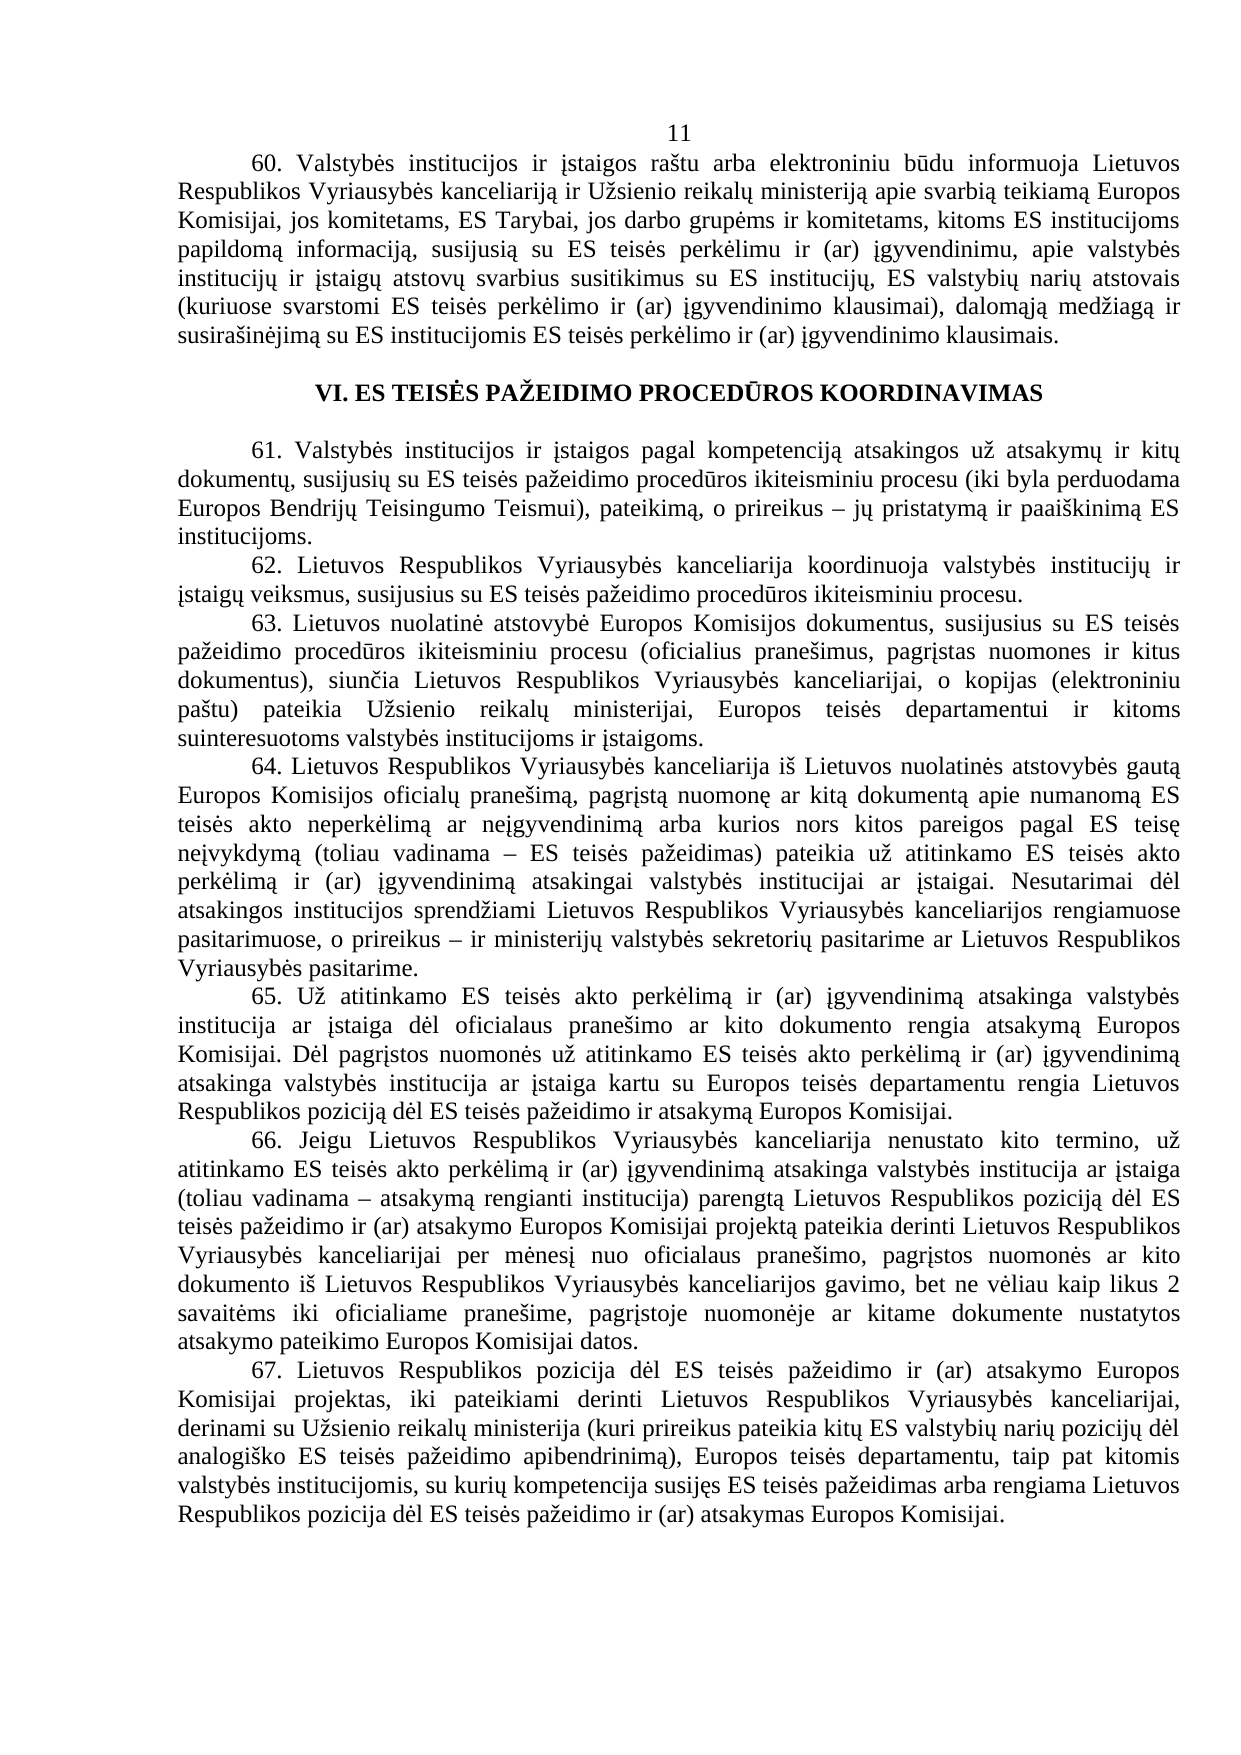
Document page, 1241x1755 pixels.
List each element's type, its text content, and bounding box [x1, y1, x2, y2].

text 62. Lietuvos Respublikos Vyriausybės kanceliarija koordinuoja valstybės institucijų ir įstaigų veiksmus, susijusius su ES teisės pažeidimo procedūros ikiteisminiu procesu. [177, 550, 1181, 608]
text 61. Valstybės institucijos ir įstaigos pagal kompetenciją atsakingos už atsakymų ir kitų dokumentų, susijusių su ES teisės pažeidimo procedūros ikiteisminiu procesu (iki byla perduodama Europos Bendrijų Teisingumo Teismui), pateikimą, o prireikus – jų pristatymą ir paaiškinimą ES institucijoms. [177, 435, 1181, 550]
text 63. Lietuvos nuolatinė atstovybė Europos Komisijos dokumentus, susijusius su ES teisės pažeidimo procedūros ikiteisminiu procesu (oficialius pranešimus, pagrįstas nuomones ir kitus dokumentus), siunčia Lietuvos Respublikos Vyriausybės kanceliarijai, o kopijas (elektroniniu paštu) pateikia Užsienio reikalų ministerijai, Europos teisės departamentui ir kitoms suinteresuotoms valstybės institucijoms ir įstaigoms. [177, 608, 1181, 751]
text 66. Jeigu Lietuvos Respublikos Vyriausybės kanceliarija nenustato kito termino, už atitinkamo ES teisės akto perkėlimą ir (ar) įgyvendinimą atsakinga valstybės institucija ar įstaiga (toliau vadinama – atsakymą rengianti institucija) parengtą Lietuvos Respublikos poziciją dėl ES teisės pažeidimo ir (ar) atsakymo Europos Komisijai projektą pateikia derinti Lietuvos Respublikos Vyriausybės kanceliarijai per mėnesį nuo oficialaus pranešimo, pagrįstos nuomonės ar kito dokumento iš Lietuvos Respublikos Vyriausybės kanceliarijos gavimo, bet ne vėliau kaip likus 2 savaitėms iki oficialiame pranešime, pagrįstoje nuomonėje ar kitame dokumente nustatytos atsakymo pateikimo Europos Komisijai datos. [177, 1125, 1181, 1355]
text 60. Valstybės institucijos ir įstaigos raštu arba elektroniniu būdu informuoja Lietuvos Respublikos Vyriausybės kanceliariją ir Užsienio reikalų ministeriją apie svarbią teikiamą Europos Komisijai, jos komitetams, ES Tarybai, jos darbo grupėms ir komitetams, kitoms ES institucijoms papildomą informaciją, susijusią su ES teisės perkėlimu ir (ar) įgyvendinimu, apie valstybės institucijų ir įstaigų atstovų svarbius susitikimus su ES institucijų, ES valstybių narių atstovais (kuriuose svarstomi ES teisės perkėlimo ir (ar) įgyvendinimo klausimai), dalomąją medžiagą ir susirašinėjimą su ES institucijomis ES teisės perkėlimo ir (ar) įgyvendinimo klausimais. [177, 148, 1181, 349]
text 64. Lietuvos Respublikos Vyriausybės kanceliarija iš Lietuvos nuolatinės atstovybės gautą Europos Komisijos oficialų pranešimą, pagrįstą nuomonę ar kitą dokumentą apie numanomą ES teisės akto neperkėlimą ar neįgyvendinimą arba kurios nors kitos pareigos pagal ES teisę neįvykdymą (toliau vadinama – ES teisės pažeidimas) pateikia už atitinkamo ES teisės akto perkėlimą ir (ar) įgyvendinimą atsakingai valstybės institucijai ar įstaigai. Nesutarimai dėl atsakingos institucijos sprendžiami Lietuvos Respublikos Vyriausybės kanceliarijos rengiamuose pasitarimuose, o prireikus – ir ministerijų valstybės sekretorių pasitarime ar Lietuvos Respublikos Vyriausybės pasitarime. [177, 751, 1181, 981]
text VI. ES TEISĖS PAŽEIDIMO PROCEDŪROS KOORDINAVIMAS [177, 378, 1181, 406]
text 65. Už atitinkamo ES teisės akto perkėlimą ir (ar) įgyvendinimą atsakinga valstybės institucija ar įstaiga dėl oficialaus pranešimo ar kito dokumento rengia atsakymą Europos Komisijai. Dėl pagrįstos nuomonės už atitinkamo ES teisės akto perkėlimą ir (ar) įgyvendinimą atsakinga valstybės institucija ar įstaiga kartu su Europos teisės departamentu rengia Lietuvos Respublikos poziciją dėl ES teisės pažeidimo ir atsakymą Europos Komisijai. [177, 981, 1181, 1125]
text 67. Lietuvos Respublikos pozicija dėl ES teisės pažeidimo ir (ar) atsakymo Europos Komisijai projektas, iki pateikiami derinti Lietuvos Respublikos Vyriausybės kanceliarijai, derinami su Užsienio reikalų ministerija (kuri prireikus pateikia kitų ES valstybių narių pozicijų dėl analogiško ES teisės pažeidimo apibendrinimą), Europos teisės departamentu, taip pat kitomis valstybės institucijomis, su kurių kompetencija susijęs ES teisės pažeidimas arba rengiama Lietuvos Respublikos pozicija dėl ES teisės pažeidimo ir (ar) atsakymas Europos Komisijai. [177, 1355, 1181, 1528]
